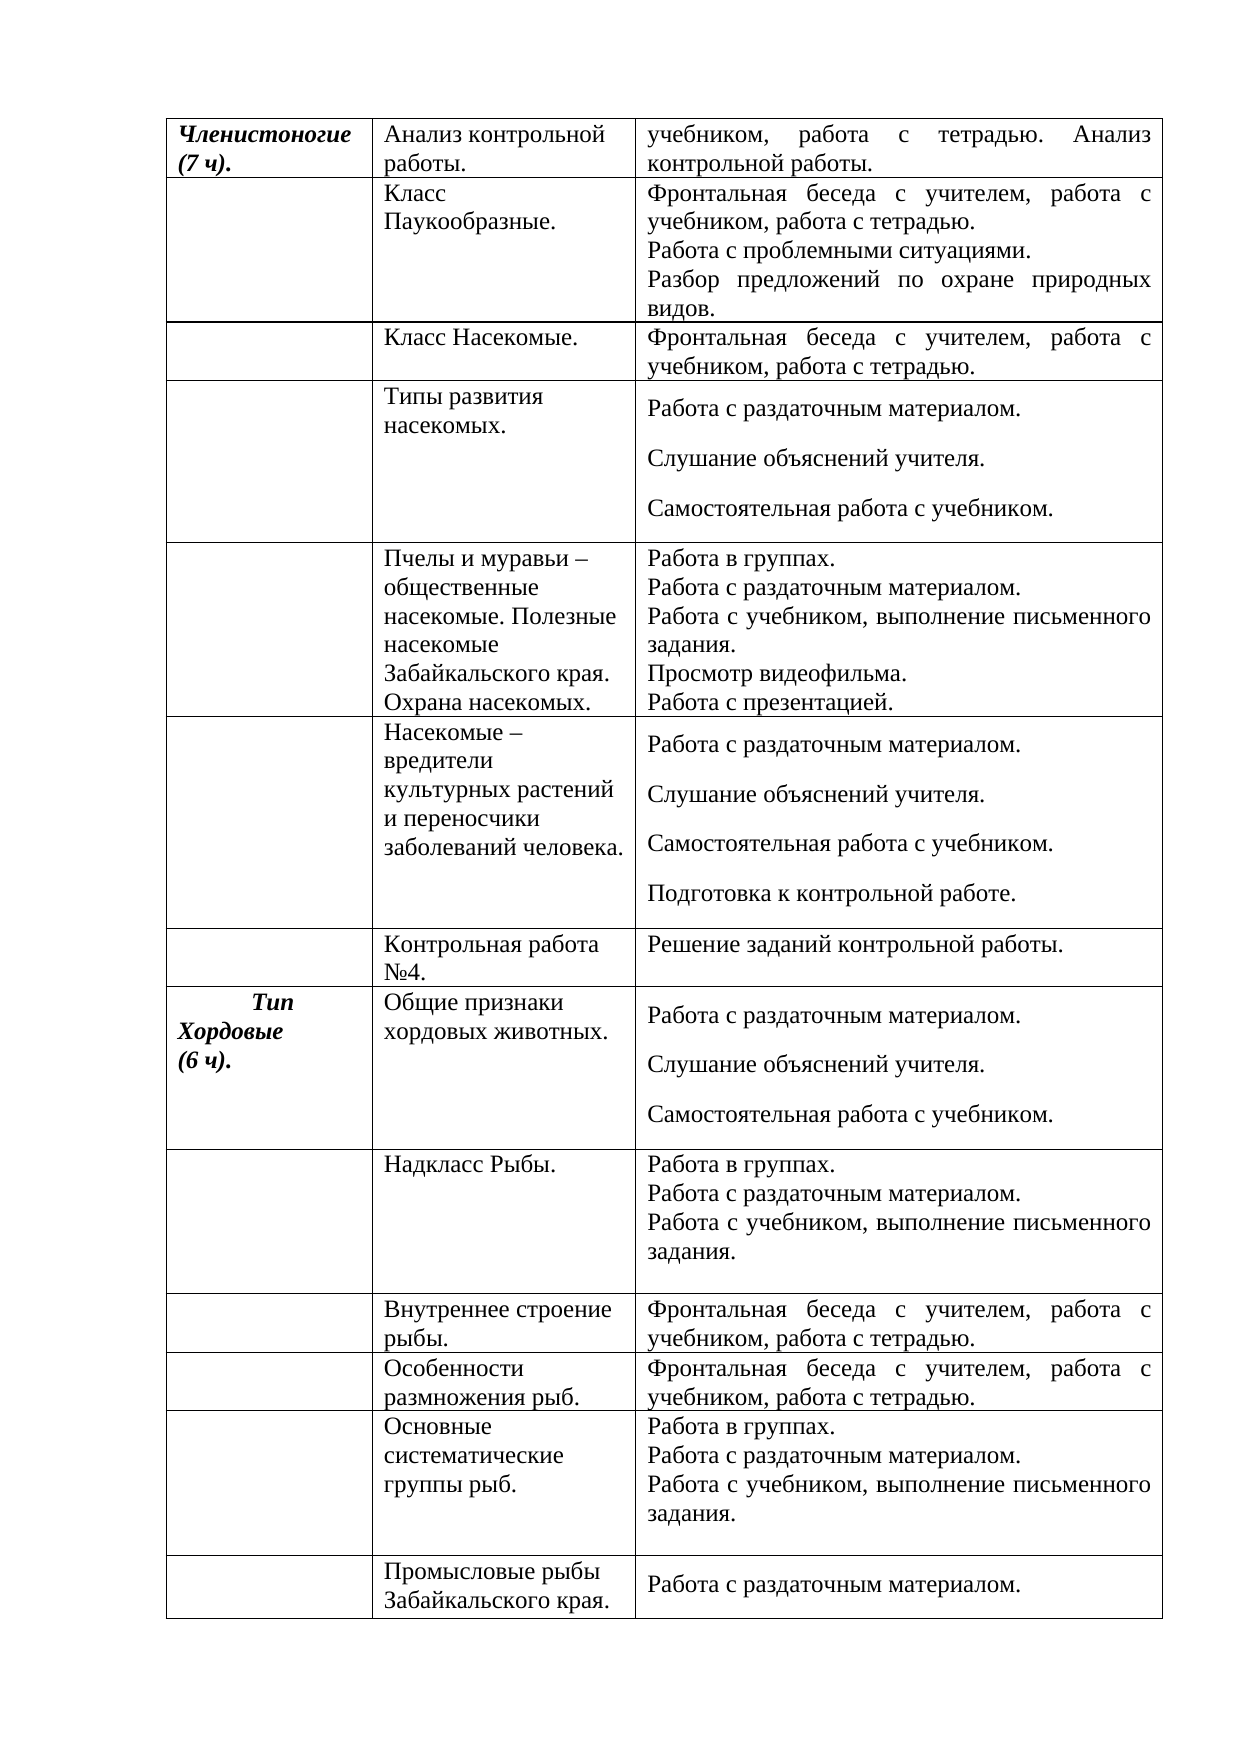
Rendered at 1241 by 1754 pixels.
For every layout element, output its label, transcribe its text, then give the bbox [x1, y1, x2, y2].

table_cell [167, 1556, 372, 1618]
table_cell Контрольная работа №4. [373, 929, 635, 986]
table_cell [167, 543, 372, 716]
table_cell Работа с раздаточным материалом. Слушание объяснений учителя. Самостоятельная работа с учебником. [636, 381, 1162, 542]
table_cell [167, 1411, 372, 1555]
table_cell Особенности размножения рыб. [373, 1353, 635, 1410]
table_cell [167, 381, 372, 542]
table_cell учебником, работа с тетрадью. Анализ контрольной работы. [636, 119, 1162, 177]
table_cell Фронтальная беседа с учителем, работа с учебником, работа с тетрадью. [636, 1294, 1162, 1352]
table_cell Работа с раздаточным материалом. [636, 1556, 1162, 1618]
table_cell Фронтальная беседа с учителем, работа с учебником, работа с тетрадью. [636, 1353, 1162, 1410]
table_cell Работа в группах. Работа с раздаточным материалом. Работа с учебником, выполнение письменного задания. Просмотр видеофильма. Работа с презентацией. [636, 543, 1162, 716]
table_cell [167, 1294, 372, 1352]
table_cell Анализ контрольной работы. [373, 119, 635, 177]
table_cell [167, 178, 372, 321]
table_cell [167, 717, 372, 928]
table_cell Класс Паукообразные. [373, 178, 635, 321]
table_cell Основные систематические группы рыб. [373, 1411, 635, 1555]
table_cell Общие признаки хордовых животных. [373, 987, 635, 1148]
table_cell Фронтальная беседа с учителем, работа с учебником, работа с тетрадью. Работа с проблемными ситуациями. Разбор предложений по охране природных видов. [636, 178, 1162, 321]
table_cell Работа в группах. Работа с раздаточным материалом. Работа с учебником, выполнение письменного задания. [636, 1150, 1162, 1293]
table_cell Надкласс Рыбы. [373, 1150, 635, 1293]
table_cell Типы развития насекомых. [373, 381, 635, 542]
table_cell Класс Насекомые. [373, 323, 635, 380]
table_cell Работа с раздаточным материалом. Слушание объяснений учителя. Самостоятельная работа с учебником. [636, 987, 1162, 1148]
table_cell Работа с раздаточным материалом. Слушание объяснений учителя. Самостоятельная работа с учебником. Подготовка к контрольной работе. [636, 717, 1162, 928]
table_cell Внутреннее строение рыбы. [373, 1294, 635, 1352]
table_cell Фронтальная беседа с учителем, работа с учебником, работа с тетрадью. [636, 323, 1162, 380]
table_cell Тип Хордовые (6 ч). [167, 987, 372, 1148]
table_cell Пчелы и муравьи – общественные насекомые. Полезные насекомые Забайкальского края. Охрана насекомых. [373, 543, 635, 716]
table_cell Решение заданий контрольной работы. [636, 929, 1162, 986]
table_cell Членистоногие (7 ч). [167, 119, 372, 177]
table_cell [167, 1150, 372, 1293]
table_cell Промысловые рыбы Забайкальского края. [373, 1556, 635, 1618]
table_cell Насекомые – вредители культурных растений и переносчики заболеваний человека. [373, 717, 635, 928]
table_cell [167, 929, 372, 986]
table_cell [167, 323, 372, 380]
table_cell [167, 1353, 372, 1410]
table_cell Работа в группах. Работа с раздаточным материалом. Работа с учебником, выполнение письменного задания. [636, 1411, 1162, 1555]
